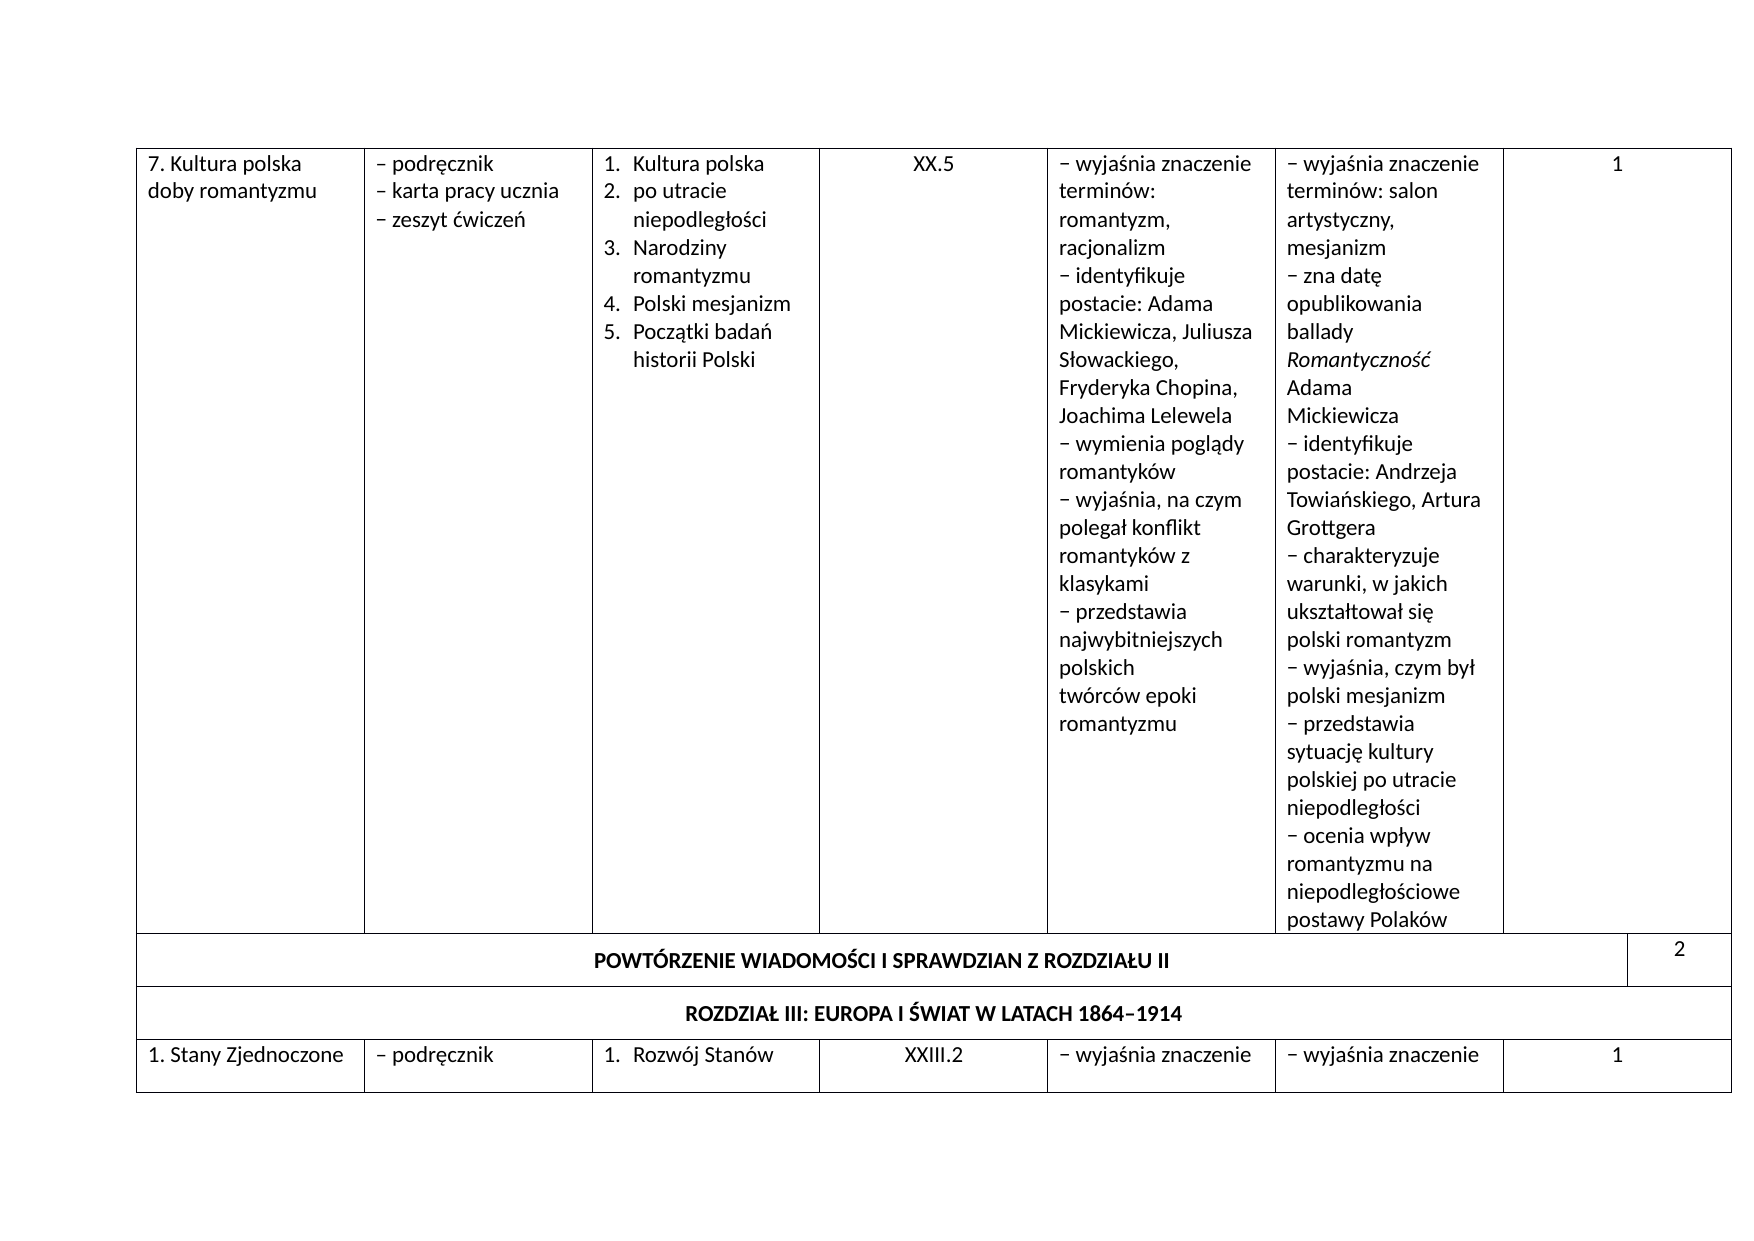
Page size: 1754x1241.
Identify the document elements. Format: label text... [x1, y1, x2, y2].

table_cell Rozwój Stanów [593, 1040, 819, 1092]
table_cell 1. Stany Zjednoczone [137, 1040, 364, 1092]
table_cell − wyjaśnia znaczenie [1048, 1040, 1275, 1092]
table_cell Kultura polska po utracie niepodległości Narodziny romantyzmu Polski mesjanizm Początki badań historii Polski [593, 149, 819, 933]
table_cell 1 [1504, 1040, 1731, 1092]
table_cell – podręcznik [365, 1040, 592, 1092]
table_cell 7. Kultura polska doby romantyzmu [137, 149, 364, 933]
table_cell 2 [1628, 934, 1731, 986]
table_cell − wyjaśnia znaczenie terminów: romantyzm, racjonalizm − identyfikuje postacie: Adama Mickiewicza, Juliusza Słowackiego, Fryderyka Chopina, Joachima Lelewela − wymienia poglądy romantyków − wyjaśnia, na czym polegał konflikt romantyków z klasykami − przedstawia najwybitniejszych polskich twórców epoki romantyzmu [1048, 149, 1275, 933]
table_cell − wyjaśnia znaczenie terminów: salon artystyczny, mesjanizm − zna datę opublikowania ballady Romantyczność Adama Mickiewicza − identyfikuje postacie: Andrzeja Towiańskiego, Artura Grottgera − charakteryzuje warunki, w jakich ukształtował się polski romantyzm − wyjaśnia, czym był polski mesjanizm − przedstawia sytuację kultury polskiej po utracie niepodległości − ocenia wpływ romantyzmu na niepodległościowe postawy Polaków [1276, 149, 1503, 933]
table_cell – podręcznik – karta pracy ucznia − zeszyt ćwiczeń [365, 149, 592, 933]
table_cell − wyjaśnia znaczenie [1276, 1040, 1503, 1092]
table_cell XX.5 [820, 149, 1047, 933]
table_cell XXIII.2 [820, 1040, 1047, 1092]
table_cell ROZDZIAŁ III: EUROPA I ŚWIAT W LATACH 1864–1914 [137, 987, 1731, 1039]
table_cell POWTÓRZENIE WIADOMOŚCI I SPRAWDZIAN Z ROZDZIAŁU II [137, 934, 1627, 986]
table_cell 1 [1504, 149, 1731, 933]
